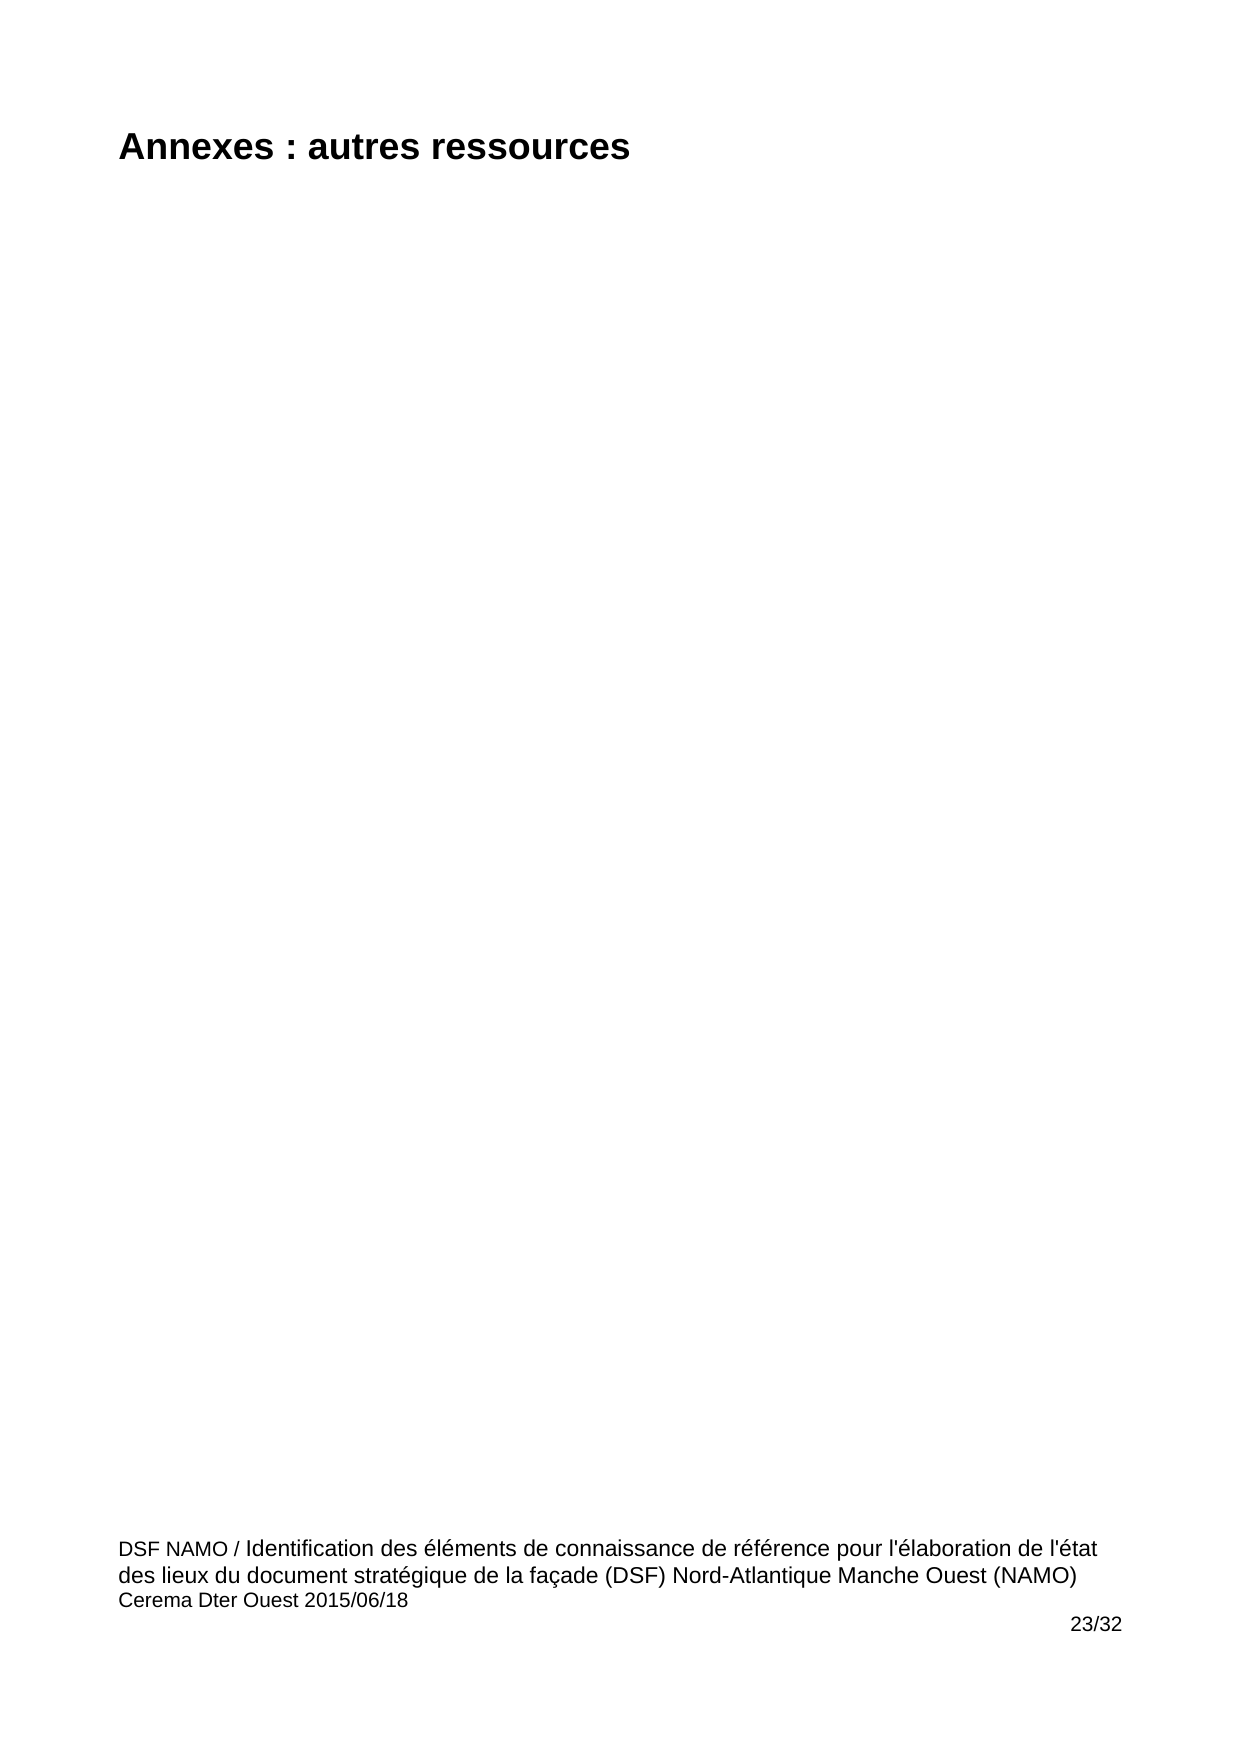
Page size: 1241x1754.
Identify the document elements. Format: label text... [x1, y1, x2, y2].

subtitle Annexes : autres ressources [118, 124, 1122, 167]
